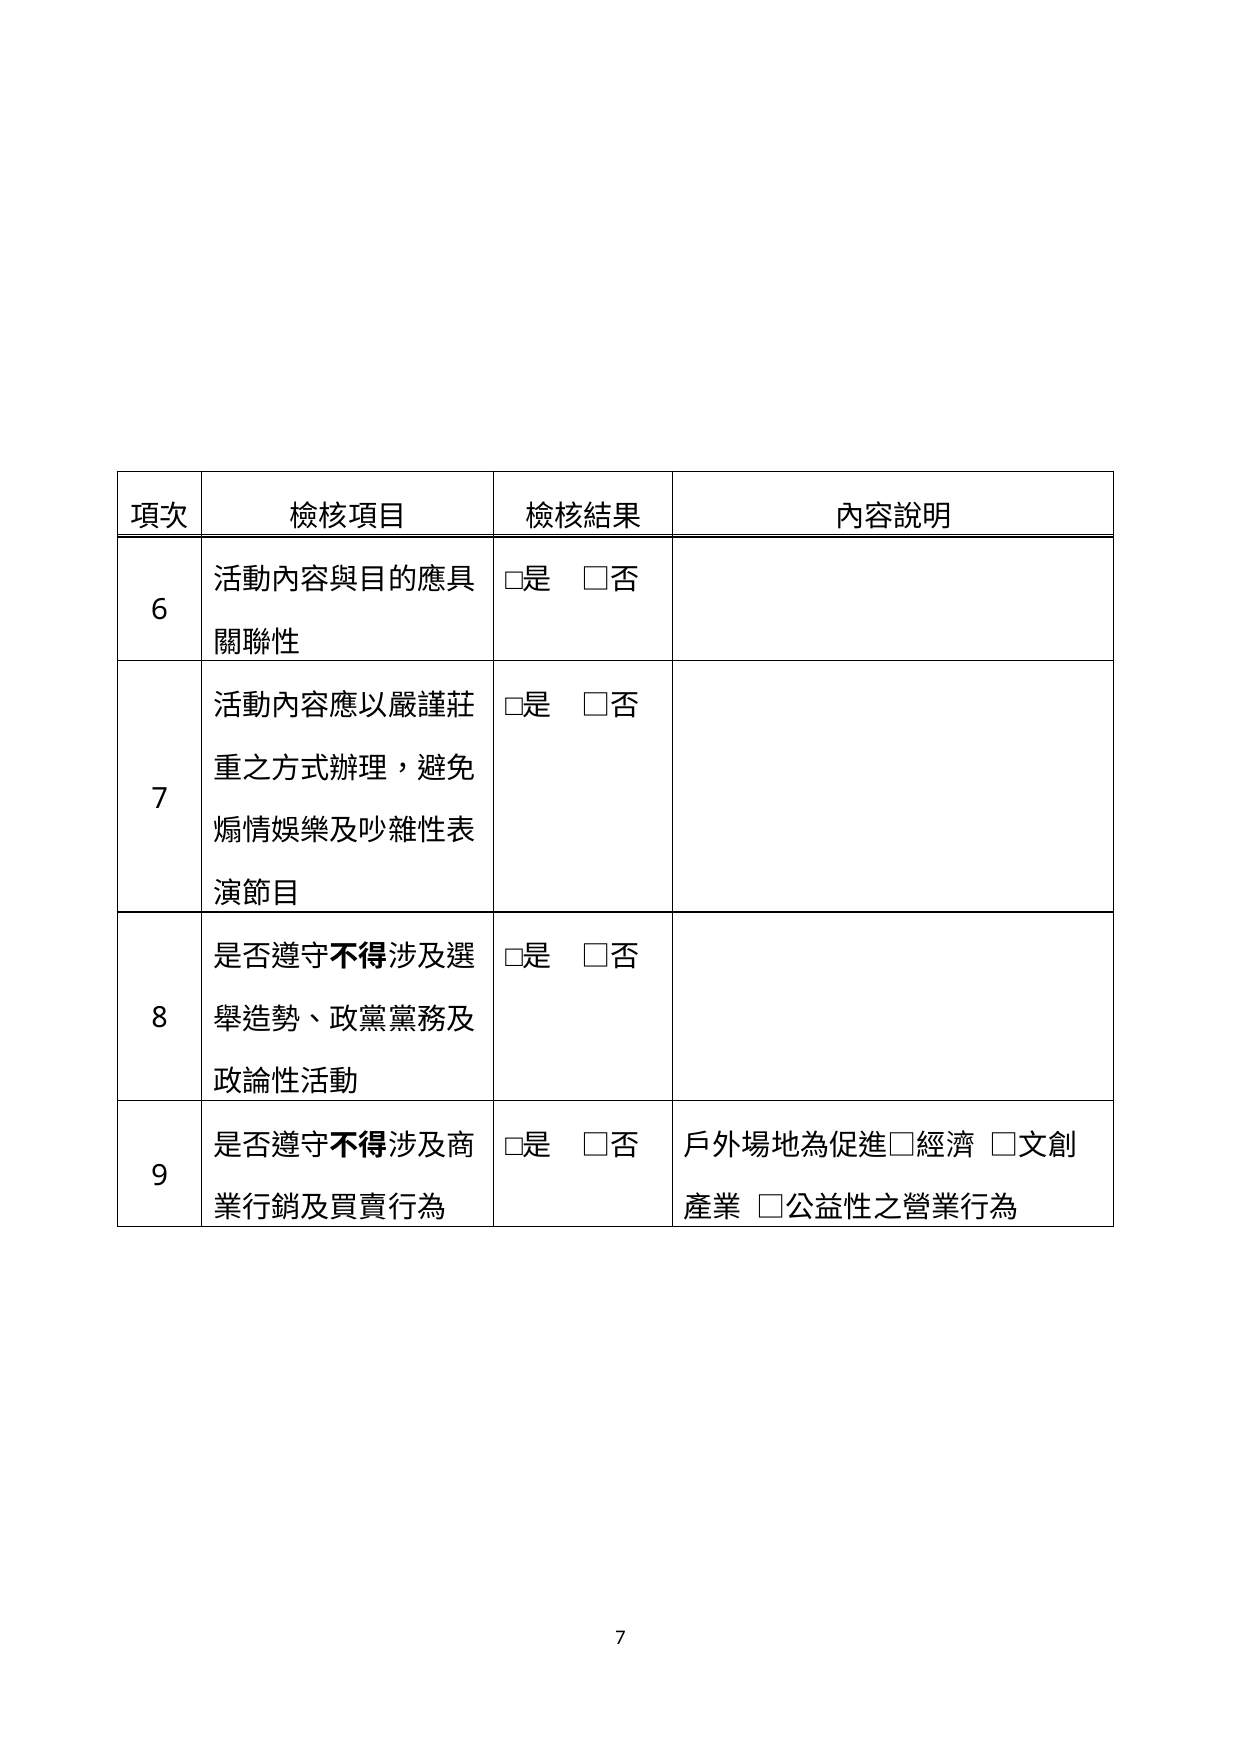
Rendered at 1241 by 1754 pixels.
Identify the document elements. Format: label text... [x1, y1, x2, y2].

table_cell □是 □否 [494, 913, 672, 1100]
table_cell 8 [118, 913, 201, 1100]
table_cell 是否遵守不得涉及選舉造勢、政黨黨務及政論性活動 [202, 913, 493, 1100]
table_cell [673, 661, 1113, 911]
table_cell [673, 913, 1113, 1100]
table_cell □是 □否 [494, 1101, 672, 1226]
table_cell 6 [118, 538, 201, 660]
table_header 內容說明 [673, 472, 1113, 534]
table_header 檢核結果 [494, 472, 672, 534]
table_cell 9 [118, 1101, 201, 1226]
table_cell □是 □否 [494, 661, 672, 911]
table_cell □是 □否 [494, 538, 672, 660]
table_cell 7 [118, 661, 201, 911]
table_cell 活動內容應以嚴謹莊重之方式辦理，避免煽情娛樂及吵雜性表演節目 [202, 661, 493, 911]
table_cell 是否遵守不得涉及商業行銷及買賣行為 [202, 1101, 493, 1226]
table_header 檢核項目 [202, 472, 493, 534]
table_cell 戶外場地為促進□經濟 □文創產業 □公益性之營業行為 [673, 1101, 1113, 1226]
table_cell [673, 538, 1113, 660]
table_cell 活動內容與目的應具關聯性 [202, 538, 493, 660]
table_header 項次 [118, 472, 201, 534]
